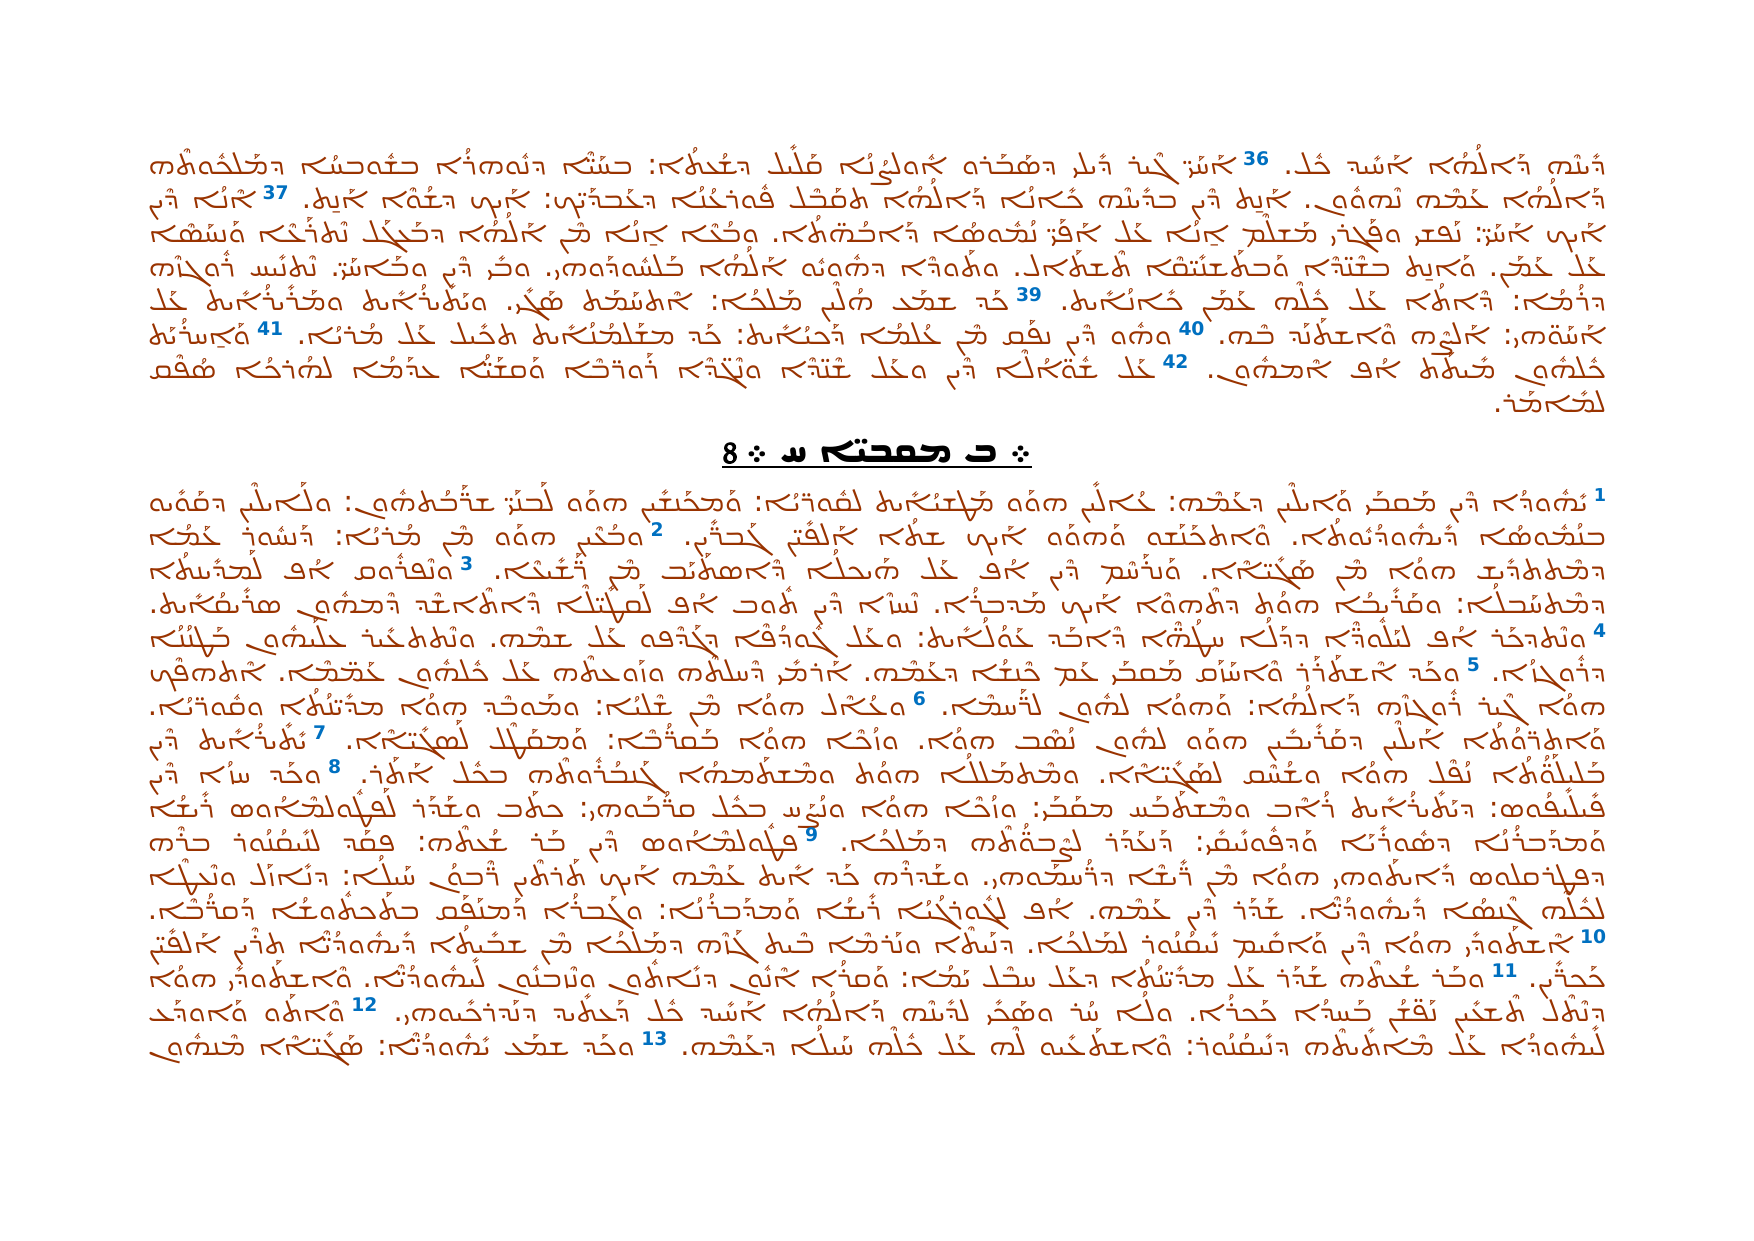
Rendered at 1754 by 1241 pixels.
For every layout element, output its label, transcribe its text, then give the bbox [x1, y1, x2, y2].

text 1 ܓܕܰܫ ܕܶܝܢ ܬܽܘܒ: ܘܶܐܬܬܚܶܕܘ ܫܰܒܥܳܐ ܐܰܚܰܝ̈ܢ ܥܰܡ ܐܶܡܗܽܘܢ. ܘܡܶܬܐܰܠܨܺܝܢ ܗܘܰܘ ܡܶܢ ܡܰܠܟܳܐ: ܕܢܶܐܟܠܽܘܢ ܒܶܣܪܳܐ ܡܣܰܝܒܳܐ ܕܰܚܙܺܝܪܳܐ. ܘܰܝܬܺܝܘ ܘܣܳܡ ܩܕܳܡܰܝܗܽܘܢ ܢܶܓ̈ܕܶܐ: ܘܟܽܠ ܡܳܐܢܰܝ̈ ܫܶܢ̈ܕܶܐ ܘܽܐܘܠܨܳܢ̈ܶܐ. 2 ܚܰܕ ܡܶܢܗܽܘܢ ܕܶܝܢ ܕܰܗܘܳܐ ܠܗܽܘܢ ܪܺܝܫܳܐ. ܥܡܳܐ ܘܶܐܡܰܪ ܠܡܰܠܟܳܐ ܗܳܟܰܢܳܐ. ܡܳܢܳܐ ܡܫܰܐܶܠ ܐܰܢ̱ܬ ܕܬܺܐܠܰܦ ܡܶܢܰܢ. ܥܬܺܝܕܺܝܢܰܢ ܗܽܘ ܓܶܝܪ ܠܰܡܡܳܬ. ܐܰܘ ܕܢܶܥܒܰܪ ܢܳܡܽܘܣܳܐ ܕܰܐܒܳܗ̈ܳܬܰܢ. 3 ܘܟܰܕ ܫܡܰܥ ܡܰܠܟܳܐ ܐܶܬܚܰܡܰܬ ܣܰܓܺܝ. ܘܰܦܩܰܕ ܕܢܰܪܬܚܽܘܢ ܛܶܓܢ̈ܶܐ ܘܩܶܕ̈ܣܶܐ. 4 ܘܟܰܕ ܐܰܪܬܰܚܘ ܐܶܢܽܘܢ ܣܰܓܺܝ. ܠܗܰܘ ܕܰܗܘܳܐ ܠܗܽܘܢ ܪܺܝܫܳܐ: ܦܩܰܕ ܢܶܦܣܩܽܘܢ ܠܶܫܳܢܶܗ: ܘܢܶܩܛܥܽܘܢ ܪܺܝܫ ܟܽܠܗܽܘܢ ܗܰܕܳܡܰܘ̈ܗܝ. ܟܰܕ ܩܳܝܡܳܐ ܐܶܡܶܗ ܘܰܐܚܰܘ̈ܗܝ ܘܰܡܚܺܝܪܺܝܢ ܒܶܗ. 5 ܟܰܕ ܣܪܰܚܘ ܟܽܠܗܽܘܢ ܗܰܕܳܡܰܘ̈ܗܝ: ܦܩܰܕ ܕܢܰܝܬܽܘܢ ܘܢܰܪܡܽܘܢܳܝܗܝ: ܟܰܕ ܚܰܝ ܥܰܠ ܛܶܓܢܳܐ ܕܢܽܘܪܳܐ. ܘܟܰܕ ܣܳܠܶܩ ܗܘܳܐ ܪܺܝܚܳܐ ܣܰܓܺܝܐܳܐ ܕܝܰܩܕܳܢܳܐ ܡܶܢ ܦܰܓܪܶܗ: ܐܰܚܰܘ̈ܗܝ ܚܰܕ ܡܶܢ ܚܰܕ ܒܳܥܶܝܢ ܗܘܰܘ ܥܰܡ ܐܶܡܗܽܘܢ ܘܳܐܡܪܺܝܢ ܗܘܰܘ. ܕܰܢܡܽܘܬ ܓܰܢܒܳܪܳܐܺܝܬ. 6 ܘܗܳܐ ܡܳܪܝܳܐ ܐܰܠܳܗܳܐ ܚܳܙܶܐ. ܘܰܐܝܟ ܕܒܰܫܪܳܪܳܐ ܒܰܢ ܡܶܬܒܰܝܰܐ. ܐܰܝܟ ܕܶܐܡܰܪ ܡܽܘܫܶܐ ܒܬܶܫܒܽܘܚܬܶܗ: ܕܒܰܥܒܳܕܰܘ̈ܗܝ ܡܶܬܒܰܝܰܐ. 7 ܘܟܰܕ ܫܰܠܶܡ ܩܰܕܡܳܝܳܐ ܘܰܢܦܰܩ ܡܶܢ ܥܳܠܡܳܐ: ܐܰܝܬܺܝܘ ܠܗܰܘ ܕܰܬܪܶܝܢ ܠܒܽܘܙܳܚܳܐ ܘܰܠܢܶܓ̈ܕܶܐ. ܘܰܐܪܡܺܝܘ ܘܰܫܩܰܠܘ ܣܰܥܪܳܐ ܕܪܺܝܫܶܗ ܥܰܡ ܡܶܫܟܶܗ. ܘܰܡܫܰܐܠܺܝܢ ܗܘܰܘ ܠܶܗ: ܕܶܐܢ ܗܽܘ ܕܳܐܟܶܠ ܡܶܢ ܩܕܳܡ ܕܠܳܐ ܢܶܣܬܰܪܰܚ ܟܽܠܶܗ ܦܰܓܪܶܗ. 8 ܗܽܘ ܕܶܝܢ ܥܢܳܐ ܘܶܐܡܰܪ ܒܠܶܫܳܢܳܐ ܕܰܐܒܳܗ̈ܳܬܳܐ ܕܠܳܐ ܐܳܟܶܠ ܐ̱ܢܳܐ. ܡܶܛܽܠܗܳܢܳܐ ܐܳܦ ܠܶܗ ܒܶܗ ܒܫܶܢ̈ܕܶܐ ܩܰܛܠܽܘܗܝ. 9 ܘܟܰܕ ܩܰܪܺܝܒ ܕܰܢܡܽܘܬ ܐܶܡܰܪ. ܐܰܢ̱ܬ ܐܳܘ ܪܰܫܺܝܥܳܐ ܡܶܢ ܚܰܝ̈ܶܐ ܕܙܰܒܢܳܐ ܫܳܪܶܐ ܐܰܢ̱ܬ ܠܰܢ. ܡܰܠܟܳܐ ܕܝܶܢ ܕܥܳܠ̈ܡܶܐ: ܗܰܘ ܕܡܶܛܽܠ ܢܳܡܽܘܣܶܗ ܡܳܝܬܺܝܢܰܢ: ܗܽܘ ܢܩܺܝܡܰܢ ܠܚܰܝ̈ܶܐ ܕܰܠܥܳܠܰܡ. 10 ܘܡܶܢ ܒܳܬܰܪ ܗܳܢܳܐ ܐܰܝܬܺܝܘ ܠܗܰܘ ܕܰܬܠܳܬܳܐ. ܘܰܡܒܰܙܚܺܝܢ ܗܘܰܘ ܘܡܶܫܬܰܢܕܺܝܢ ܒܶܗ. ܘܰܦܩܰܕ ܕܢܶܦܣܩܽܘܢ ܠܶܫܳܢܶܗ. ܘܗܽܘ ܒܰܪ ܫܳܥܬܶܗ ܐܰܦܶܩ ܠܶܫܳܢܶܗ: ܘܚܰܕܝܳܐܺܝܬ ܦܫܰܛ ܐܳܦ ܐܺܝܕܰܘ̈ܗܝ. 11 ܘܰܥܢܳܐ ܘܶܐܡܰܪ ܓܰܢܒܳܪܳܐܺܝܬ. ܗܳܠܶܝܢ ܡܶܢ ܥܳܡܽܘܖ̈ܶܐ ܕܰܫܡܰܝܳܐ ܩܢܶܐ ܐ̱ܢܳܐ: ܘܡܶܛܽܠ ܢܳܡܽܘܣܶܗ ܚܰܕܝܳܐܺܝܬ ܡܰܫܠܶܡ ܐ̱ܢܳܐ ܠܗܶܝܢ. ܘܰܡܣܰܒܰܪ ܐ̱ܢܳܐ ܕܬܽܘܒ ܡܶܢܶܗ ܐܶܣܰܒ ܘܶܐܩܰܒܶܠ ܐܶܢܶܝܢ. 12 ܗܳܟܰܢܳܐ ܕܗܽܘ ܡܰܠܟܳܐ ܘܰܐܝܠܶܝܢ ܕܥܰܡܶܗ: ܐܶܬܕܰܡܰܪܘ ܥܰܠ ܓܰܢܒܳܪܽܘܬܳܐ ܕܢܰܦܫܶܗ ܕܰܥܠܰܝܡܳܐ ܗܰܘ: ܕܰܐܝܟܰܢܳܐ ܐܳܦ ܠܳܐ ܩܰܠܺܝܠ ܕܚܶܠ ܐܰܘ ܚܫܰܒ ܐܶܢܽܘܢ ܠܢܶܓܕ̈ܶܐ ܘܰܠܫܶܢ̈ܕܶܐ. 13 ܘܟܰܕ ܫܰܠܶܡ ܗܳܢܳܐ: ܐܰܝܬܺܝܘ ܠܗܰܘ ܕܰܐܪܒܥܳܐ. ܐܳܦ ܠܶܗ ܐܳܠܨܺܝܢ ܗܘܰܘ ܘܡܶܫܬܰܢܕܺܝܢ ܒܶܗ. 14 ܘܟܰܕ ܩܰܪܺܝܒ ܕܰܢܡܽܘܬ: ܥܢܳܐ ܘܶܐܡܰܪ ܗܳܟܰܢܳܐ. ܦܰܩܳܚ ܡܰܘܬܳܐ ܕܽܐܘܠܨܳܢܳܐ ܕܡܶܢ ܐܺܝܕܰܝ̈ ܒܢܰܝ̈ܢܳܫܳܐ: ܡܶܛܽܠ ܣܰܒܪܳܐ ܕܚܰܝ̈ܶܐ ܕܰܩܝܳܡܬܳܐ ܕܡܶܢ ܐܰܠܳܗܳܐ ܒܥܳܠܡܳܐ ܕܰܥܺܬܺܝܕ. ܠܳܟ ܓܶܝܪ ܩܝܳܡܬܳܐ ܕܚܰܝ̈ܶܐ ܠܳܐ ܬܶܗܘܶܐ ܠܳܟ. 15 ܘܟܰܕ ܫܶܠܶܡ ܗܳܢܳܐ: ܐܰܝܬܺܝܘ ܠܗܰܘ ܕܚܰܡܫܳܐ. ܘܰܡܢܰܓܕܺܝܢ ܗܘܰܘ ܘܳܐܠܨܺܝܢ ܠܶܗ. 16 ܘܗܽܘ ܕܶܝܢ ܚܳܪ ܒܡܰܠܟܳܐ ܘܶܐܡܰܪ ܠܶܗ. ܫܽܘܠܛܳܢܳܐ ܕܰܒܢܰܝ̈ܢܳܫܳܐ ܐܺܝܬ ܠܳܟ. ܘܟܰܕ ܐܺܝܬܰܝܟ ܕܰܚܒܳܠܳܐ: ܡܶܕܶܡ ܕܨܳܒܶܐ ܐܰܢ̱ܬ ܥܳܒܶܕ ܐܰܢ̱ܬ. ܠܳܐ ܕܶܝܢ ܬܶܣܒܰܪ ܕܛܽܘܗܡܰܢ ܐܶܫܬܒܶܩ ܡܶܢ ܐܰܠܳܗܳܐ. 17 ܣܳܟܳܐ ܕܶܝܢ. ܘܬܶܚܙܶܐ ܐܽܘܚܕܳܢܳܐ ܕܪܰܒܽܘܬܶܗ: ܕܰܐܝܟܰܢܳܐ ܠܳܟ ܘܰܠܙܰܪܥܳܟ ܡܶܢ ܒܳܬܰܪ ܗܳܫܳܐ ܗܳܟܰܢܳܐ ܢܫܰܢܶܩ. 18 ܘܡܶܢ ܒܳܬܰܪ ܗܳܢܳܐ: ܐܰܝܬܺܝܘ ܠܗܰܘ ܕܶܫܬܳܐ. ܘܟܰܕ ܩܰܪܺܝܒ ܕܰܢܡܽܘܬ: ܥܢܳܐ ܘܶܐܡܰܪ. ܠܳܐ ܬܶܛܥܶܐ ܣܪܺܝܩܳܐܺܝܬ. ܚܢܰܢ ܓܶܝܪ ܡܶܛܽܠ ܢܰܦܫܰܢ: ܗܳܠܶܝܢ ܡܣܰܝܒܪܺܝܢܰܢ: ܥܰܠ ܕܰܚܛܺܝܢ ܠܰܐܠܳܗܰܢ. ܡܶܛܽܠܗܳܢܳܐ ܗܘܰܝܢ ܠܬܶܕܡܽܘܪܬܳܐ ܕܬܶܫܒܽܘܚܬܳܐ. 19 ܐܰܢ̱ܬ ܕܶܝܢ ܠܳܐ ܬܶܣܒܰܪ ܕܙܳܟܶܐ ܐܰܢ̱ܬ. ܕܰܨܒܰܝܬ ܕܰܬܩܽܘܡ ܠܽܘܩܒܰܠ ܐܰܠܳܗܳܐ. 20 ܘܝܺܬܺܝܪܳܐܺܝܬ ܕܶܝܢ ܐܶܡܗܽܘܢ ܡܫܰܒܰܚܬܳܐ: ܗܳܝ ܕܫܳܘܝܳܐ ܠܕܽܘܟܪܳܢܳܐ ܘܰܠܥܽܘܗܕܳܢܳܐ ܕܒܽܘܪܟܬܳܐ. ܕܟܰܕ ܚܳܙܝܳܐ ܠܫܰܒܥܳܬܰܝ̈ܗܽܘܢ ܒܢܶܝ̈ܗ̇ ܕܳܐܒܕܺܝܢ ܒܝܰܘܡܳܐ ܚܰܕ: ܚܳܕܝܳܐܺܝܬ ܡܣܰܝܒܪܳܐ ܗܘܳܬ. ܡܶܛܽܠ ܣܰܒܪܳܐ ܕܰܥܬܺܝܕܡ ܠܘܳܬ ܡܳܪܝܳܐ. 21 ܘܡܶܢ ܚܰܕ ܚܰܕ ܡܶܢܗܽܘܢ ܒܳܥܝܳܐ ܗܘܳܬ ܘܳܐܡܪܳܐ ܒܠܶܫܳܢܳܐ ܕܰܐܒܳܗ̈ܳܬܳܐ. ܒܶܪܝ ܪܰܚܶܡ ܥܠܰܝ. ܟܰܕ ܡܰܠܝܳܐ ܗܘܳܬ ܒܪܶܥܝܳܢܳܐ ܕܓܰܢܒܳܪܽܘܬܳܐ. ܘܰܠܡܰܚܫܰܒܬܳܐ ܕܢܶܫ̈ܶܐ ܐܰܥܺܝܪܰܬ ܒܚܶܡܬܳܐ ܠܬܰܪܥܺܝܬܳܐ ܕܓܰܒܖ̈ܶܐ. ܘܟܰܕ ܡܶܬܟܰܫܦܳܐ ܗܘܳܬ ܠܗܽܘܢ. ܘܳܐܡܪܳܐ ܠܗܽܘܢ ܒܢܰܝ̈. 22 ܠܳܐ ܝܳܕܥܳܐ ܐ̱ܢܳܐ ܐܰܝܟܰܢܳܐ ܐܶܬܚܙܺܝܬܽܘܢ ܒܟܰܪܣܝ. ܘܚܰܝ̈ܶܐ ܘܪܽܘܚܳܐ ܠܳܐ ܗܘܳܬ ܐܶܢܳܐ ܝܶܗܒܶܬ ܠܟܽܘܢ. ܘܰܕܡܽܘܬܳܐ ܘܚܶܙܘܳܐ ܕܚܰܕ ܚܕܰܡ ܡܶܢܟܽܘܢ ܠܳܐ ܗܘܳܐ ܐܶܢܳܐ ܬܰܩܢܶܬ. 23 ܐܶܠܳܐ ܒܳܪܽܘܝܶܗ ܕܥܰܠܡܳܐ. ܗܰܘ ܕܰܓܒܰܠ ܫܰܪܒܬܳܐ ܕܰܒܢܰܝ̈ܢܳܫܳܐ. ܘܗܽܘ ܒܳܨܶܐ ܟܽܠ ܬܰܪ̈ܥܝܳܬܗܽܘܢ. ܗܽܘ ܬܽܘܒ ܝܳܗܒ ܠܟܽܘܢ ܪܽܘܚܳܐ ܘܚܰܝ̈ܶܐ ܒܖ̈ܰܚܡܰܘܗܝ. ܡܶܛܽܠ ܕܰܐܫܠܶܡܬܽܘܢ ܦܰܓܖ̈ܰܝܟܽܘܢ ܠܰܐܒܕܳܢܳܐ: ܥܰܠ ܐܰܦܰܝ̈ ܢܳܡܽܘܣܰܘ̈ܗܝ ܩܰܕܺܝ̈ܫܶܐ. 24 ܐܰܢܛܝܰܟܳܘܣ ܕܶܝܢ ܟܰܕ ܚܙܳܐ ܕܡܶܬܬܫܺܝܛ ܗܘܳܐ ܘܡܶܬܒܰܣܰܪ ܡܶܢ ܩܳܠܳܗ̇ ܕܰܡܚܰܣܕܳܢܺܝܬܳܐ: ܡܰܗܡܶܐ ܗܘܳܐ ܘܥܳܒܶܕ ܗܘܳܐ ܢܰܦܫܶܗ ܐܰܝܟ ܗܰܘ ܕܠܳܐ ܫܳܡܰܥ. ܘܟܰܕ ܗܽܘ ܥܠܰܝܡܳܐ ܩܳܐܶܡ ܗܘܳܐ: ܠܳܐ ܗܘܳܐ ܒܡ̈ܶܠܶܐ ܒܰܠܚܽܘܕ ܒܳܥܶܐ ܗܘܳܐ ܡܶܢܶܗ ܘܰܡܦܺܝܣ ܠܶܗ: ܐܶܠܳܐ ܐܳܦ ܒܡܰܘ̈ܡܳܬܳܐ ܣܰܓܺܝ̈ܐܳܬܳܐ ܝܳܡܶܐ ܗܘܳܐ. ܕܶܐܢ ܗܽܘ ܕܢܶܫܬܡܰܥ ܠܶܗ ܘܢܶܗܦܽܘܟ ܡܶܢ ܪܶܥܝܳܢܳܐ ܕܰܐܒܳܗܰܘ̈ܗܝ ܢܶܥܬܪܽܘܢܳܝܗܝ ܪܰܘܪܒܳܐܺܝܬ. ܘܪܳܚܡܳܐ ܢܶܥܒܕܽܘܢܳܝܗܝ ܠܶܗ. ܘܨܶܒ̈ܘܳܬܳܐ ܕܡܰܠܟܽܘܬܳܐ ܢܛܰܝܡܢܺܝܘܗܝ. 25 ܥܠܰܝܡܳܐ ܕܶܝܢ ܟܰܕ ܠܳܐ ܚܳܐܰܪ ܗܘܳܐ ܘܡܶܬܪܡܶܐ ܠܡܶܠܰܘ̈ܗܝ: ܩܪܳܐ ܡܰܠܟܳܐ ܠܶܐܡܶܗ ܘܰܡܦܺܝܣ ܗܘܳܐ ܠܳܗ̇: ܕܬܰܡܠܶܟܺܝܘܗܝ ܠܰܒܪܳܗ̇ ܕܠܳܐ ܢܡܽܘܬ. 26 ܘܟܕ ܣܰܓܺܝ̈ܐܳܬܳܐ ܐܶܡܰܪ ܠܳܗ̇. ܐܶܡܰܪܬ ܕܶܐܢܳܐ ܡܺܝܣܳܐ ܐ̱ܢܳܐ ܠܶܗ. 27 ܗܺܝ ܕܶܝܢ ܢܶܦܠܰܬ ܩܕܳܡ ܪ̈ܶܓܠܰܘܗܝ ܕܰܒܪܳܗ̇: ܘܒܳܥܝܳܐ ܗܘܳܬ ܡܶܢܶܗ: ܟܰܕ ܡܒܰܙܚܳܐ ܗܘܳܬ ܒܰܛܪܽܘܢܳܐ ܘܰܢܕܺܝܕܳܐ. ܘܰܒܠܶܫܳܢܳܐ ܕܰܐܒܳܗ̈ܳܬܳܐ ܐܳܡܪܳܐ ܗܘܳܬ ܠܶܗ. ܒܶܪܝ ܪܰܚܶܡ ܥܠܰܝ. ܠܗܳܝ ܕܰܫܩܰܠܬܳܟ ܒܟܰܪܣܳܐ ܬܶܫܥܳܐ ܝܰܪ̈ܚܺܝܢ: ܘܰܐܝܢܶܩܬܳܟ ܬܠܳܬ ܫܢܺܝ̈ܢ: ܘܪܰܒܺܝܬܳܟ: ܘܰܐܝܬܺܝܬܳܟ ܠܗܳܕܶܐ ܩܰܘܡܬܳܐ. 28 ܒܳܥܝܳܐ ܐ̱ܢܳܐ ܡܶܢܳܟ ܒܶܪܝ ܚܽܘܪ ܒܰܫܡܰܝܳܐ ܘܒܰܐܪܥܳܐ ܘܰܒܟܽܠ ܡܳܐ ܕܺܐܝܬ ܒܗܽܘܢ. ܘܶܐܣܬܰܟܰܠ ܘܰܚܙܺܝ. ܕܡܶܢ ܡܶܕܶܡ ܕܠܰܝܬ ܗܘܳܐ ܥܒܰܕ ܐܶܢܽܘܢ ܐܰܠܳܗܳܐ. ܐܳܦ ܫܰܪ̈ܒܳܬܳܐ ܕܰܒܢܰܝ̈ܢܳܫܳܐ ܗܳܟܰܢܳܐ ܗܘܳܬ. 29 ܠܳܐ ܗܳܟܺܝܠ ܬܶܕܚܰܠ ܡܶܢ ܗܳܢܳܐ ܡܚܰܝܒܳܐ. ܐܶܠܳܐ ܐܶܫܬܘܺܝ ܥܰܡ ܐܰܚܰܝ̈ܟ: ܘܩܰܒܶܠ ܥܠܰܝܟ ܡܰܘܬܳܐ. ܕܰܒܖ̈ܰܚܡܶܐ ܬܽܘܒ ܕܗܳܘܶܝܢ ܥܠܰܝܟܽܘܢ: ܐܶܩܰܒܠܳܟ ܬܽܘܒ ܥܰܡ ܐܰܚܰܝ̈ܟ. 30 ܘܟܰܕ ܗܺܝ ܩܳܝܡܳܐ ܘܗܘܳܬ ܘܒܳܥܝܳܐ ܗܘܳܬ ܡܶܢܶܗ: ܥܢܳܐ ܥܠܰܝܡܳܐ ܘܶܐܡܰܪ. ܡܳܢܳܐ ܡܣܰܟܶܝܢ ܐܢ̱ܬܽܘܢ. ܠܳܐ ܫܳܡܰܥ ܐ̱ܢܳܐ ܠܦܽܘܩܕܳܢܶܗ ܕܡܰܠܟܳܐ. ܡܶܫܬܡܰܥ ܐ̱ܢܳܐ ܕܶܝܢ ܠܢܳܡܽܘܣܳܐ ܕܰܐܒܳܗ̈ܳܬܳܐ ܕܶܐܬܺܝܗܶܒ ܒܝܰܕ ܡܽܘܫܶܐ. 31 ܐܰܢ̱ܬ ܕܶܝܢ ܕܶܐܨܛܰܢܰܥܬ ܘܰܥܒܰܕܬ ܒܺܝ̈ܫܳܬܳܐ ܣܰܓܺܝ̈ܐܳܬܳܐ ܠܥܶܒܪ̈ܳܝܶܐ: ܠܳܐ ܬܶܥܪܽܘܩ ܡܶܢ ܐܺܝܕܰܘ̈ܗܝ ܕܰܐܠܳܗܳܐ. 32 ܚܢܰܢ ܓܶܝܪ ܡܶܛܽܠ ܚܛܳܗܰܝ̈ܢ ܗܳܠܶܝܢ ܡܣܰܝܒܪܺܝܢܰܢ. 33 ܘܰܐܝܟ ܕܠܰܟܐܳܬܳܐ ܘܡܰܪܕܽܘܬܳܐ: ܪܓܶܙ ܥܠܰܝܢ ܩܠܺܝܠ ܙܰܒܢܳܐ ܡܳܪܝܳܐ ܐܰܠܳܗܰܢ. ܘܬܽܘܒ ܢܶܬܪܰܥܶܐ ܠܥܰܒܕܰܘ̈ܗܝ. 34 ܐܰܢ̱ܬ ܕܶܝܢ ܐܳܘ ܪܰܫܺܝܥܳܐ ܘܡܰܛܐܳܐ: ܘܰܢܕܺܝܕܳܐ ܕܟܽܠܗܽܘܢ ܒܢܰܝ̈ܢܳܫܳܐ: ܠܳܐ ܬܶܬܪܺܝܡ ܘܬܶܫܬܰܒܗܰܪ ܒܣܰܒܪܳܐ ܣܪܺܝܩܳܐ ܥܰܠ ܥܰܒܕܰܘ̈ܗܝ ܕܰܐܠܳܗܳܐ. 35 ܠܳܐ ܓܶܝܪ ܥܕܰܟܺܝܠ ܥܪܰܩܬ ܡܶܢ ܕܺܝܢܶܗ ܕܰܐܠܳܗܳܐ ܐܰܚܺܝܕ ܟܽܠ. 36 ܐܰܚܰܝ̈ ܓܶܝܪ ܕܺܝܠܝ ܕܣܰܒܰܪܘ ܐܽܘܠܨܳܢܳܐ ܩܰܠܺܝܠ ܕܫܳܥܬܳܐ: ܒܚܰܝ̈ܶܐ ܕܢܽܘܗܪܳܐ ܒܫܽܘܒܚܳܐ ܕܡܰܠܟܽܘܬܶܗ ܕܰܐܠܳܗܳܐ ܥܰܡܶܗ ܢܶܗܘܽܘܢ. ܐܰܢ̱ܬ ܕܶܝܢ ܒܕܺܝܢܶܗ ܟܺܐܢܳܐ ܕܰܐܠܳܗܳܐ ܬܩܰܒܶܠ ܦܽܘܪܥܳܢܳܐ ܕܥܰܒܕܰܝ̈ܟ: ܐܰܝܟ ܕܫܳܘܶܐ ܐܰܢ̱ܬ. 37 ܐܶܢܳܐ ܕܶܝܢ ܐܰܝܟ ܐܰܚܰܝ̈: ܢܰܦܫܝ ܘܦܰܓܪܝ ܡܰܫܠܶܡ ܐ̱ܢܳܐ ܥܰܠ ܐܰܦܰܝ̈ ܢܳܡܽܘܣܳܐ ܕܰܐܒܳܗ̈ܬܳܐ. ܘܒܳܥܶܐ ܐ̱ܢܳܐ ܡܶܢ ܐܰܠܳܗܳܐ ܕܒܰܥܓܰܠ ܢܶܬܪܰܥܶܐ ܘܰܢܚܰܣܶܐ ܥܰܠ ܥܰܡܰܢ. ܘܰܐܢ̱ܬ ܒܫܶܢ̈ܕܶܐ ܘܰܒܬܰܫܢܺܝ̈ܩܶܐ ܬܶܫܬܰܐܠ. ܘܬܰܘܕܶܐ ܕܗܽܘܝܽܘ ܐܰܠܳܗܳܐ ܒܰܠܚܽܘܕܰܘܗܝ. ܘܒܺܝ ܕܶܝܢ ܘܒܰܐܚܰܝ̈. ܢܶܬܢܺܝܚ ܪܽܘܓܙܶܗ ܕܪܳܡܳܐ: ܕܶܐܬܳܐ ܥܰܠ ܟܽܠܶܗ ܥܰܡܰܢ ܟܺܐܢܳܐܺܝܬ. 39 ܟܰܕ ܫܡܰܥ ܗܳܠܶܝܢ ܡܰܠܟܳܐ: ܐܶܬܚܰܡܰܬ ܣܰܓܺܝ. ܘܝܰܬܺܝܪܳܐܺܝܬ ܘܡܰܪܺܝܪܳܐܺܝܬ ܥܰܠ ܐܰܚܰܘ̈ܗܝ: ܐܰܠܨܶܗ ܘܶܐܫܬܰܢܰܕ ܒܶܗ. 40 ܘܗܽܘ ܕܶܝܢ ܢܦܰܩ ܡܶܢ ܥܳܠܡܳܐ ܕܰܟܝܳܐܺܝܬ: ܟܰܕ ܡܫܰܠܡܳܢܳܐܺܝܬ ܬܟܺܝܠ ܥܰܠ ܡܳܪܝܳܐ. 41 ܘܰܐ̱ܚܪܳܝܰܬ ܟܽܠܗܽܘܢ ܡܺܝܬܰܬ ܐܳܦ ܐܶܡܗܽܘܢ. 42 ܥܰܠ ܫܽܘ̈ܐܳܠܶܐ ܕܶܝܢ ܘܥܰܠ ܫܶܢ̈ܕܶܐ ܘܢܶܓ̈ܕܶܐ ܪܰܘܪ̈ܒܶܐ ܘܰܩܫܰܝ̈ܳܐ ܥܕܰܡܳܐ ܠܗܳܪܟܳܐ ܣܳܦܶܩ ܠܡܺܐܡܰܪ. [148, 148, 1606, 419]
text 8 ܀ ܒ ܡܩܒܝ̈ܐ ܚ ܀ [148, 432, 1606, 472]
text 1 ܝܺܗܽܘܕܳܐ ܕܶܝܢ ܡܰܩܒܰܝ ܘܰܐܝܠܶܝܢ ܕܥܰܡܶܗ: ܥܳܐܠܺܝܢ ܗܘܰܘ ܡܰܛܫܝܳܐܺܝܬ ܠܩܽܘܪ̈ܝܳܐ: ܘܰܡܟܰܢܫܺܝܢ ܗܘܰܘ ܠܰܒܢܰܝ̈ ܫܖ̈ܰܒܳܬܗܽܘܢ: ܘܠܰܐܝܠܶܝܢ ܕܩܰܘܺܝܘ ܒܢܳܡܽܘܣܳܐ ܕܺܝܗܽܘܕܳܝܽܘܬܳܐ. ܘܶܐܬܟܰܢܰܫܘ ܘܰܗܘܰܘ ܐܰܝܟ ܫܬܳܐ ܐܰܠܦܺܝ̈ܢ ܓܰܒܪ̈ܺܝܢ. 2 ܘܒܳܥܶܝܢ ܗܘܰܘ ܡܶܢ ܡܳܪܝܳܐ: ܕܰܢܚܽܘܪ ܥܰܡܳܐ ܕܡܶܬܬܕܺܝܫ ܗܘܳܐ ܡܶܢ ܣܰܓܺܝ̈ܐܶܐ. ܘܰܢܪܰܚܶܡ ܕܶܝܢ ܐܳܦ ܥܰܠ ܗܰܝܟܠܳܐ ܕܶܐܣܬܰܝܰܒ ܡܶܢ ܖ̈ܰܫܺܝܥܶܐ. 3 ܘܢܶܦܪܽܘܩ ܐܳܦ ܠܰܡܕܺܝܢܬܳܐ ܕܡܶܬܚܰܒܠܳܐ: ܘܩܰܪܺܝܒܳܐ ܗܘܳܬ ܕܬܶܗܘܶܐ ܐܰܝܟ ܡܰܕܒܪܳܐ. ܢܶܚܙܶܐ ܕܶܝܢ ܬܽܘܒ ܐܳܦ ܠܰܩܛܺܝ̈ܠܶܐ ܕܶܐܬܶܐܫܶܕ ܕܶܡܗܽܘܢ ܣܪܺܝܩܳܐܺܝܬ. 4 ܘܢܶܬܕܟܰܪ ܐܳܦ ܠܝܰܠܽܘܕ̈ܶܐ ܕܕܰܠܳܐ ܚܛܳܗ̈ܶܐ ܕܶܐܒܰܕ ܥܰܘܳܠܳܐܺܝܬ: ܘܥܰܠ ܓܽܘܕܳܦܶܐ ܕܓܰܕܶܦܘ ܥܰܠ ܫܡܶܗ. ܘܢܶܬܬܥܺܝܪ ܥܠܰܝܗܽܘܢ ܒܰܛܢܳܢܳܐ ܕܪܽܘܓܙܳܐ. 5 ܘܟܰܕ ܐܶܫܬܰܪܰܪ ܘܶܐܚܰܙܰܩ ܡܰܩܒܰܝ ܥܰܡ ܟܶܢܫܳܐ ܕܥܰܡܶܗ. ܐܰܪܡܺܝ ܕܶܚܠܬܶܗ ܘܙܰܘܥܬܶܗ ܥܰܠ ܟܽܠܗܽܘܢ ܥܰܡ̈ܡܶܐ. ܐܶܬܗܦܶܟ ܗܘܳܐ ܓܶܝܪ ܪܽܘܓܙܶܗ ܕܰܐܠܳܗܳܐ: ܘܰܗܘܳܐ ܠܗܽܘܢ ܠܖ̈ܰܚܡܶܐ. 6 ܘܥܳܐܶܠ ܗܘܳܐ ܡܶܢ ܫܶܠܝܳܐ: ܘܡܰܘܒܶܕ ܗܘܳܐ ܡܕܺܝ̈ܢܳܬܳܐ ܘܩܽܘܪ̈ܝܳܐ. ܘܰܐܬܪ̈ܘܳܬܳܐ ܐܰܝܠܶܝܢ ܕܩܰܪܺܝܒܺܝܢ ܗܘܰܘ ܠܗܽܘܢ ܢܳܣܶܒ ܗܘܳܐ. ܘܙܳܟܶܐ ܗܘܳܐ ܒܰܩܪ̈ܳܒܶܐ: ܘܰܡܩܰܛܶܠ ܠܰܣܓܺܝ̈ܐܶܐ. 7 ܝܺܬܺܝܪܳܐܺܝܬ ܕܶܝܢ ܒܰܠܝܠܰܘ̈ܳܬܳܐ ܢܳܦܶܠ ܗܘܳܐ ܘܫܳܚܶܩ ܠܣܰܓܺܝ̈ܐܶܐ. ܘܡܶܬܡܰܠܠܳܐ ܗܘܳܬ ܘܡܶܫܬܰܡܗܳܐ ܓܰܢܒܳܪܽܘܬܶܗ ܒܟܽܠ ܐܰܬܰܪ. 8 ܘܟܰܕ ܚܙܳܐ ܕܶܝܢ ܦܺܝܠܺܝܦܳܘܣ: ܕܝܰܬܺܝܪܳܐܺܝܬ ܪܳܐܶܒ ܘܡܶܫܬܰܒܰܚ ܡܩܰܒܰܝ: ܘܙܳܟܶܐ ܗܘܳܐ ܘܢܳܨܰܚ ܒܟܽܠ ܩܪ̈ܳܒܰܘܗܝ: ܟܬܰܒ ܘܫܰܕܰܪ ܠܰܦܛܽܘܠܡܶܐܳܘܣ ܪܺܝܫܳܐ ܘܰܡܕܰܒܪܳܢܳܐ ܕܣܽܘܪܺܝܰܐ ܘܰܕܦܽܘܢܺܝܩܺܝ: ܕܰܢܥܰܕܰܪ ܠܨܶܒܘ̈ܳܬܶܗ ܕܡܰܠܟܳܐ. 9 ܦܛܽܘܠܡܶܐܳܘܣ ܕܶܝܢ ܒܰܪ ܫܳܥܬܶܗ: ܦܩܰܕ ܠܢܺܝܩܳܢܳܘܪ ܒܪܶܗ ܕܦܛܪܩܠܘܣ ܕܺܐܝܬܰܘܗܝ ܗܘܳܐ ܡܶܢ ܪ̈ܺܝܫܶܐ ܕܪ̈ܳܚܡܰܘܗܝ. ܘܫܰܕܪܶܗ ܟܰܕ ܐܺܝܬ ܥܰܡܶܗ ܐܰܝܟ ܬܰܪܬܶܝܢ ܪ̈ܶܒܘܳܢ ܚܰܝܠܳܐ: ܕܢܺܐܙܰܠ ܘܢܶܥܛܶܐ ܠܟܽܠܶܗ ܓܶܢܣܳܐ ܕܺܝܗܽܘܕܳܝ̈ܶܐ. ܫܰܕܰܪ ܕܶܝܢ ܥܰܡܶܗ. ܐܳܦ ܠܓܽܘܪܓܳܝܳܐ ܪܺܝܫܳܐ ܘܰܡܕܰܒܪܳܢܳܐ: ܘܓܰܒܪܳܐ ܕܰܡܢܰܦܰܩ ܒܬܰܟܬܽܘܫܳܐ ܕܰܩܪ̈ܳܒܶܐ. 10 ܐܶܫܬܰܘܕܺܝ ܗܘܳܐ ܕܶܝܢ ܘܰܐܩܺܝܡ ܢܺܝܩܳܢܳܘܪ ܠܡܰܠܟܳܐ. ܕܢܰܝܬܶܐ ܘܢܰܪܡܶܐ ܒܶܝܬ ܓܰܙܶܗ ܕܡܰܠܟܳܐ ܡܶܢ ܫܒܺܝܬܳܐ ܕܺܝܗܽܘܕܳܝ̈ܶܐ ܬܪܶܝܢ ܐܰܠܦܺܝ̈ܢ ܟܰܟܪ̈ܺܝܢ. 11 ܘܒܰܪ ܫܳܥܬܶܗ ܫܰܕܰܪ ܥܰܠ ܡܕܺܝ̈ܢܳܬܳܐ ܕܥܰܠ ܚܒܶܠ ܝܰܡܳܐ: ܘܰܩܪܳܐ ܐܶܢܽܘܢ ܕܢܺܐܬܽܘܢ ܘܢܶܙܒܢܽܘܢ ܠܺܝܗܽܘܕܳܝ̈ܶܐ. ܘܶܐܫܬܰܘܕܺܝ ܗܘܳܐ ܕܢܶܬܶܠ ܬܶܫܥܺܝܢ ܢܰܦ̈ܫܳܢ ܒܰܚܕܳܐ ܟܰܟܪܳܐ. ܘܠܳܐ ܚܳܪ ܘܣܰܟܺܝ ܠܕܺܝܢܶܗ ܕܰܐܠܳܗܳܐ ܐܰܚܺܝܕ ܟܽܠ ܕܰܥܬܺܝܕ ܕܢܰܕܪܟܺܝܘܗܝ. 12 ܘܶܐܬܰܘ ܘܰܐܘܕܰܥ ܠܺܝܗܽܘܕܳܐ ܥܰܠ ܡܶܐܬܺܝܬܶܗ ܕܢܺܝܩܳܢܳܘܪ: ܘܶܐܫܬܰܥܺܝܘ ܠܶܗ ܥܰܠ ܟܽܠܶܗ ܚܰܝܠܳܐ ܕܥܰܡܶܗ. 13 ܘܟܰܕ ܫܡܰܥ ܝܺܗܽܘܕܳܝ̈ܶܐ: ܣܰܓܺܝ̈ܐܶܐ ܡܶܢܗܽܘܢ ܕܚܶܠܘ ܘܶܐܬܦܰܠܰܓܘ ܥܰܠ ܕܺܝܢܶܗ ܕܙܰܕܺܝܩܳܐ ܕܰܐܠܳܗܳܐ. ܘܫܰܪܺܝܘ ܥܳܪܩܺܝܢ ܠܟܳܐ ܘܰܠܟܳܐ. 14 ܘܰܐ̱ܚܪ̈ܳܢܶܐ ܕܶܝܢ ܡܙܰܒܢܺܝܢ ܗܘܰܘ ܡܶܕܶܡ ܕܶܐܫܬܚܰܪ ܗܘܳܐ ܠܗܽܘܢ. ܘܟܽܠܗܽܘܢ ܕܶܝܢ ܐܰܟܚܕܳܐ ܒܳܥܶܝܢ ܗܘܰܘ ܡܶܢ ܡܳܪܝܳܐ: ܕܢܶܦܪܽܘܩ ܐܶܢܽܘܢ ܡܶܢ ܐܺܝܕܰܘ̈ܗܝ ܕܪܰܫܺܝܥܳܐ ܢܺܝܩܳܢܳܘܪ. ܗܰܘ ܕܡܶܢ ܩܕܳܡ ܕܢܺܐܬܶܐ ܘܢܶܚܙܶܐ ܐܶܢܽܘܢ ܙܰܒܶܢ ܐܶܢܽܘܢ. 15 ܐܳܦܶܢ ܠܳܐ ܡܶܛܽܠܳܬܗܽܘܢ ܐܶܠܳܐ ܡܶܛܽܠ ܩܝܳܡܳܐ ܕܰܐܩܺܝܡ ܥܰܡ ܐܰܒܳܗܰܝ̈ܗܽܘܢ: ܘܡܶܛܽܠ ܫܡܶܗ ܪܰܒܳܐ ܘܩܰܕܺܝܫܳܐ ܘܰܡܫܰܒܚܳܐ ܕܶܬܩܪܶܝ ܥܠܰܝܗܽܘܢ. 16 ܟܰܢܶܫ ܕܶܝܢ ܝܺܗܽܘܕܳܐ ܡܰܩܒܰܝ ܠܰܐܝܠܶܝܢ ܕܥܰܡܶܗ: ܕܗܳܘܶܝܢ ܗܘܰܘ ܒܡܶܢܝܳܢܳܐ ܐܰܝܟ ܫܬܳܐ ܐܰܠܦܺܝ̈ܢ ܓܰܒܖ̈ܶܐ. ܘܒܳܥܶܐ ܗܘܳܐ ܡܶܢܗܽܘܢ ܘܰܡܚܰܝܶܠ ܠܗܽܘܢ: ܕܠܳܐ ܢܶܕܚܠܽܘܢ ܡܶܢ ܩܪܳܒܳܐ. ܘܠܳܐ ܢܶܬܪܰܗܒܽܘܢ ܘܢܶܬܬܙܺܝܥܽܘܢ ܡܶܢ ܣܽܘܓܐܗܽܘܢ ܕܥܰܡ̈ܡܶܐ ܕܶܐܬܰܘ ܥܠܰܝܗܽܘܢ ܥܰܘܳܠܳܐܺܝܬ. 17 ܘܳܐܡܰܪ ܗܘܳܐ ܠܗܽܘܢ. ܕܚܽܘܪܘ ܘܰܚܙܰܘ ܒܨܰܥܪܳܐ ܕܶܐܨܛܰܥܪ ܡܶܢ ܐܺܝܕܰܝ̈ܗܽܘܢ ܥܰܘܳܠܳܐܺܝܬ ܐܰܬܪܳܐ ܩܰܕܺܝܫܳܐ. ܘܗܰܒܘ ܢܰܦܫܟܽܘܢ: ܘܶܐܬܟܰܬܰܫܘ ܚܰܝܠܬܳܢܳܐܺܝܬ. ܘܡܰܥܗܶܕ ܗܘܳܐ ܠܗܽܘܢ ܐܳܦ ܨܰܥܪܳܐ ܘܒܽܘܙܳܚܳܐ ܕܰܗܘܳܐ ܠܰܡܕܺܝܢܬܳܐ ܡܶܢ ܐܺܝܕܰܝ̈ܗܽܘܢ. ܘܬܽܘܒ ܕܶܝܢ ܫܪܳܝܗܽܘܢ ܕܢܳܡܽܘ̈ܣܶܐ ܕܰܐܒܳܗ̈ܳܬܳܐ ܕܒܺܐܝܕܰܝ̈ܗܽܘܢ. 18 ܘܳܐܡܰܪ ܗܘܳܐ ܠܗܽܘܢ: ܕܗܶܢܽܘܢ ܬܟܺܝܠܺܝܢ ܥܰܠ ܙܰܝܢܳܐ ܘܥܰܠ ܚܰܝܠܳܐ ܕܒܶܣܪܳܐ. ܘܰܚܢܰܢ ܕܶܝܢ ܬܟܺܝܠܺܝܢܰܢ ܥܰܠ ܡܳܪܝܳܐ ܐܰܠܳܗܰܢ ܐܰܚܺܝܕ ܟܽܠ: ܗܰܘ ܕܡܰܨܶܐ ܒܚܰܝܠܳܐ ܕܢܶܣܚܽܘܦ ܒܪܽܘܚ ܦܽܘܡܶܗ: ܠܳܐ ܗܘܳܐ ܠܰܒܥܶܕܒܳܒܰܝ̈ܢ ܒܰܠܚܽܘܕ: ܐܶܠܳܐ ܐܳܦ ܠܟܽܠܶܗ ܥܰܠܡܳܐ. 19 ܡܰܕܟܰܪ ܗܘܳܐ ܠܗܽܘܢ ܕܶܝܢ ܐܳܦ ܦܽܘܪ̈ܩܳܢܶܐ ܕܰܗܘܰܘ ܥܰܡ ܐܰܒܳܗ̈ܳܬܳܐ ܒܙܰܒܢܳܝ̈ܗܽܘܢ: ܘܦܽܘܪܩܳܢܳܐ ܕܰܗܘܳܐ ܒܝܰܘ̈ܡܳܬܶܗ ܕܣܰܢܚܰܪܺܝܒ. ܕܰܐܝܟܰܢܳܐ ܐܶܒܰܕܘ ܗܘܰܘ ܡܳܐܐ ܘܰܬܡܳܢܺܝܢ ܘܚܰܡܫܳܐ ܐܰܠܦܺܝ̈ܢ. 20 ܘܠܰܩܪܳܒܳܐ ܕܰܗܘܳܐ ܗܘܳܐ ܥܰܡ ܓܰܠܰܛܳܝ̈ܶܐ: ܕܰܐܝܟܰܢܳܐ ܐܶܬܰܘ ܥܠܰܝܗܽܘܢ ܒܥܰܙܺܝܙܽܘܬܳܐ ܒܰܬܡܳܢܺܝܢ ܐܰܠܦܺܝ̈ܢ ܚܰܝܠܳܐ: ܥܰܡ ܐܰܪܒܥܺܝܢ ܐܰܠܦܺܝ̈ܢ ܐ̱ܚܪ̈ܳܢܺܝܢ ܕܡܰܩܶܕܽܘܢܳܝ̈ܶܐ: ܕܶܐܬܰܘ ܗܘܰܘ ܥܰܡܗܽܘܢ ܠܥܽܘܕܪܳܢܳܐ: ܘܰܢܦܰܩܘ ܥܠܰܝܗܽܘܢ ܒܚܰܝܠܳܐ ܙܥܽܘܪܳܐ ܘܰܙܟܰܘ ܐܶܢܽܘܢ: ܡܶܛܽܠ ܥܽܘܕܪܳܢܳܐ ܕܡܶܢ ܫܡܰܝܳܐ: ܕܰܗܘܳܐ ܥܰܡܗܽܘܢ. 21 ܘܟܰܕ ܫܡܰܥܘ ܗܳܠܶܝܢ: ܐܶܬܥܰܕܰܪܘ ܘܶܐܬܚܰܝܰܠܘ ܘܶܐܬܚܰܙܰܩܘ: ܘܝܰܗܒܘ ܢܰܦܫܗܽܘܢ ܓܰܢܒܳܪܳܐܺܝܬ ܥܰܠ ܐܰܦܰܝ̈ ܢܳܡܽܘܣܗܽܘܢ ܘܰܐܬܪܗܽܘܢ. ܘܦܰܠܓܶܗ ܠܚܰܝܠܳܐ ܠܰܐܪܒܰܥ ܡܢܰܘ̈ܳܢ. 22 ܘܰܐܩܺܝܡ ܠܰܐܚܰܘ̈ܗܝ ܪ̈ܺܝܫܶܐ ܘܰܡܕܰܒܪ̈ܳܢܶܐ: ܥܰܠ ܚܕܳܐ ܚܕܳܐ ܡܶܢ ܡܢܰܘ̈ܳܬܳܐ: ܠܫܶܡܥܽܘܢ ܘܰܠܝܰܘܣܶܦ ܘܰܠܝܽܘܢܳܬܳܢ. ܘܰܐܫܠܶܡ ܠܟܽܠ ܚܰܕ ܚܰܕ ܡܶܢܗܽܘܢ: ܐܳܠܶܦ ܘܚܰܡܶܫܡܳܐܐ ܓܰܒܪ̈ܺܝܢ. 23 ܘܬܽܘܒ ܕܶܝܢ ܐܳܦ ܠܶܐܠܺܝܥܳܙܰܪ ܦܰܩܕܶܗ: ܕܢܶܗܘܶܐ ܩܳܪܶܐ ܠܥܰܡܳܐ ܢܳܡܽܘܣܳܐ ܩܰܕܺܝܫܳܐ: ܘܝܳܗܶܒ ܐܳܬܳܐ ܕܦܽܘܪܩܳܢܳܐ ܕܥܽܘܕܪܳܢܳܐ ܕܰܐܠܳܗܳܐ. ܘܒܰܡܢܳܬܳܐ ܩܰܕܡܳܝܬܳܐ ܗܽܘ ܗܘܳܐ ܪܺܝܫܳܐ ܘܰܡܕܰܒܪܳܢܳܐ. ܘܫܰܪܺܝ ܗܘܳܐ ܕܢܰܩܪܶܒ ܥܰܡ ܢܺܝܩܳܢܳܘܪ. 24 ܘܰܗܘܳܐ ܠܗܽܘܢ ܐܰܠܳܗܳܐ ܐܰܚܺܝܕ ܟܽܠ ܡܥܰܕܪܳܢܳܐ ܡܶܢ ܫܡܰܝܳܐ. ܘܩܰܛܶܠ ܡܶܢܗܽܘܢ: ܐܰܝܟ ܬܶܫܥܳܐ ܐܰܠܦܺܝ̈ܢ. ܠܣܽܘܓܶܐܗ ܕܶܝܢ ܕܚܰܝܠܗܽܘܢ: ܩܰܛܰܥܘ ܐܺܝܕܰܝ̈ܗܽܘܢ ܘܥܰܘܰܪܘ ܥܰܝܢܰܝ̈ܗܽܘܢ: ܘܣܰܪܰܚܘ ܗܰܕܳܡܰܝ̈ܗܽܘܢ: ܐܰܝܠܶܝܢ ܕܶܝܢ ܕܶܐܫܬܰܚܪܘ ܡܶܢ ܟܽܠܶܗ ܚܰܝܠܗܽܘܢ ܥܪܰܩܘ. 25 ܘܰܢܣܰܒܘ ܟܽܠܶܗ ܥܽܘܬܪܗܽܘܢ ܕܗܳܢܽܘܢ ܕܶܐܬܰܘ ܗܘܰܘ ܐܰܝܟ ܕܢܶܙܒܢܽܘܢ ܐܶܢܽܘܢ. ܘܰܪܕܰܦܘ ܕܶܝܢ ܒܳܬܰܪܗܽܘܢ ܣܰܓܺܝ. ܘܗܳܟܘܳܬ ܗܦܰܟܘ: ܡܶܛܽܠ ܕܡܶܣܬܰܪܗܒܺܝܢ ܗܘܰܘ. 26 ܕܰܩܪܶܒ ܗܘܳܐ ܠܶܗ ܥܶܕܳܢܳܐ ܕܡܰܥ̈ܠܰܝ ܫܰܒܬܳܐ. ܡܶܛܽܠܗܳܢܳܐ ܠܳܐ ܐܰܓܰܪܘ ܪܽܘܚܗܽܘܢ: ܘܰܪܕܰܦܘ ܒܳܬܰܪܗܽܘܢ. 27 ܒܰܙܘ ܕܶܝܢ ܘܰܫܩܰܠܘ ܟܽܠܡܶܕܶܡ ܕܺܐܝܬ ܗܘܳܐ ܥܰܡܗܽܘܢ ܥܰܡ ܙܰܝܢܗܽܘܢ. ܘܰܗܦܰܟܘ ܕܢܺܐܬܽܘܢ ܘܰܢܫܰܒܬܽܘܢ: ܟܰܕ ܡܰܘܕܶܝܡ ܗܘܰܘ ܘܰܡܫܰܒܚܺܝܢ ܪܰܘܪܒܳܐܺܝܬ ܠܡܳܪܝܳܐ: ܕܰܥܒܰܕ ܗܘܳܐ ܠܗܽܘܢ ܦܽܘܪܩܳܢܳܐ ܒܝܰܘܡܳܐ ܗܰܘ: ܘܫܰܪܺܝ ܠܡܶܥܒܰܕ ܥܰܡܗܽܘܢ ܖ̈ܰܚܡܶܐ. 28 ܡܶܢ ܒܳܬܰܪ ܕܶܝܢ ܝܰܘܡܳܐ ܕܫܰܒܬܳܐ: ܦܰܠܶܓܘ ܡܶܢ ܒܶܙܬܗܽܘܢ ܠܡܰܟܰܐܒ̈ܶܐ ܘܰܠܡܶܣܟܺܢ̈ܶܐ: ܘܰܠܝܰܬܡ̈ܶܐ ܘܠܰܐܪ̈ܡܠܳܬܳܐ. ܘܫܰܪܟܳܐ ܦܰܠܶܓܘ ܗܶܢܽܘܢ ܘܰܛܠܳܝ̈ܶܐ ܕܥܰܡܗܽܘܢ. 29 ܡܶܢ ܒܳܬܰܪ ܕܶܝܢ ܕܰܥܒܰܕܘ ܗܳܟܰܢܳܐ. ܓܥܰܘ ܘܨܰܠܺܝܘ ܟܽܠܗܽܘܢ ܩܕܳܡ ܡܳܪܝܳܐ ܡܪܰܚܡܳܢܳܐ: ܕܰܥܕܰܡܳܐ ܠܰܐ̱ܚܪܳܝܬܳܐ ܢܶܬܪܰܥܶܐ ܠܥܰܒܕܰܘ̈ܗܝ. 30 ܘܬܽܘܒ ܕܶܝܢ ܐܶܬܰܘ ܥܠܰܝܗܽܘܢ: ܛܺܝܡܳܬܶܐܘܳܣ: ܘܒܺܝܟܪܺܝܳܘܣ. ܘܩܰܛܶܠܘ ܡܶܢܗܽܘܢ ܝܰܬܺܝܪ ܡܶܢ ܬܠܳܬ ܪ̈ܶܒܘܳܢ. ܘܰܟܒܰܫܘ ܘܶܐܚܰܕܘ ܚܶܣܢ̈ܶܐ ܖ̈ܰܘܪܒܶܐ ܘܥܰܫܺܝ̈ܢܶܐ. 31 ܘܰܢܣܰܒܘ ܘܦܰܠܶܓܘ ܒܶܙܬܳܐ ܣܰܓܺܝܐܬܳܐ.ܘܦܰܠܶܓܘ ܠܝܰܬܡ̈ܶܐ ܘܠܰܐܪ̈ܡܠܳܬܳܐ ܘܰܠܡܶܣܟܺܢ̈ܶܐ ܕܺܝܬ ܗܘܳܐ ܒܥܰܡܳܐ. ܦܰܠܶܓܘ ܗܘܰܘ ܕܶܝܢ ܬܽܘܒ ܐܳܦ ܠܣܳܒ̈ܶܐ. ܘܰܢܣܰܒܘ ܘܟܰܢܶܫܘ ܟܽܠܶܗ ܙܰܝܢܗܽܘܢ: ܘܣܳܡܽܘܗܝ ܗܘܰܘ ܒܰܐܬܖ̈ܰܘܳܬܳܐ ܝܺܕܺܝ̈ܥܶܐ. ܫܰܪܟܳܐ ܕܶܝܢ ܕܶܒܙܬܳܐ: ܐܺܝܬܺܝܘ ܗܘܰܘ ܠܽܐܘܪܺܫܠܶܡ ܠܘܳܬ ܪ̈ܺܝܫܰܝ ܥܰܡܳܐ. 32 ܕܒܶܝܬ ܛܺܝܡܳܬܶܐܘܳܣ ܕܶܝܢ ܩܰܛܶܠܘ ܗܘܰܘ ܠܓܰܒܪܳܐ ܚܰܕ ܪܰܫܺܝܥܳܐ: ܕܣܰܓܺܝ ܐܰܥܺܝܩ ܗܘܳܐ ܐܶܢܽܘܢ ܠܺܝܗܽܘܕܳܝ̈ܶܐ. 33 ܘܟܰܕ ܕܶܝܢ ܐܶܬܰܘ ܠܰܐܪܥܗܽܘܢ. ܥܳܒܕܺܝܢ ܗܘܰܘ ܙܳܟܽܘܬܳܐ ܕܰܩܪܳܒܗܽܘܢ. ܘܰܝܬܺܝܘ ܠܩܰܠܶܣܬܢܺܝܣ ܘܠܰܐܝܠܶܝܢ ܕܥܰܡܶܗ: ܘܰܐܘܩܶܕܘ ܐܶܢܽܘܢ ܒܒܰܝܬܳܐ ܚܰܕ ܕܢܽܘܪܳܐ: ܥܰܠ ܕܰܐܘܩܶܕܘ ܗܘܰܘ ܬܰܪ̈ܥܶܐ ܩܰܕܺܝ̈ܫܶܐ ܘܰܥܪܰܩܘ. ܘܩܰܒܶܠܘ ܦܽܘܪܥܳܢܳܐ ܕܫܳܘܶܐ ܠܥܰܒܳܕܰܝ̈ܗܽܘܢ ܒܺܝ̈ܫܶܐ ܕܥܰܘܠܳܐ. 34 ܢܺܝܩܳܢܳܘܪ ܕܶܝܢ ܡܚܰܝܒܳܐ ܘܛܰܡܐܳܐ: ܗܰܘ ܕܳܐܝܬܺܝ ܗܘܳܐ ܥܰܡܶܗ ܐܳܠܶܦ ܬܰܓܳܪ̈ܺܝܢ ܠܙܶܒܢܗܽܘܢ ܕܺܝܗܽܘܕܳܝ̈ܶܐ. 35 ܐܶܬܡܰܟܰܟ ܘܰܢܦܰܠ ܬܶܚܝܬ ܗܳܢܽܘܢ ܕܣܳܒܰܪ ܗܘܳܐ ܕܰܒܨܺܝܪܺܝܢ ܡܶܢܶܗ: ܒܚܰܝܠܳܐ ܘܥܽܘܕܪܳܢܳܐ ܕܰܐܠܳܗܳܐ ܕܰܗܘܳܐ ܥܰܡܗܽܘܢ. ܘܰܫܒܰܩ ܠܒܽܘܫܳܗ̇ ܕܬܶܫܒܽܘܚܬܳܐ: ܘܰܐܝܟ ܥܰܒܕܳܐ ܥܪܰܩ ܘܶܐܙܰܠ ܠܰܐܢܛܝܳܟܺܝܰܐ: ܟܰܕ ܐܺܝܬܰܘܗܝ ܒܥܳܩܬܳܐ ܘܰܒܒܶܗܬܬܳܐ ܣܰܓܺܝܐܬܳܐ ܡܶܛܽܠ ܐܰܒܕܳܢܳܐ ܕܚܰܝܠܶܗ. 36 ܘܗܰܘ ܕܶܐܫܬܰܘܕܺܝ ܗܘܳܐ ܠܪ̈ܽܗܘܡܳܝܶܐ ܕܢܰܣܶܩ ܠܗܽܘܢ ܡܰܕܰܐܬܳܐ ܡܶܢ ܫܒܺܝܬܳܐ ܕܽܐܘܪܺܫܠܶܡ: ܡܰܟܪܶܙ ܗܘܳܐ ܘܳܐܡܰܪ. ܕܰܐܠܳܗܳܐ ܐܺܝܬ ܠܗܽܘܢ ܡܥܰܕܪܳܢܳܐ ܠܺܝܗܽܘܕܳܝ̈ܶܐ: ܘܡܶܛܽܠܗܳܕܶܐ ܠܳܐ ܡܶܫܟܚܺܝܢ ܡܶܙܕܟܶܝܢ: ܡܶܛܽܠ ܕܰܡܗܰܠܟܺܝܢ ܒܦܽܘܩܕܳܢܰܘ̈ܗܝ. [148, 484, 1606, 1062]
